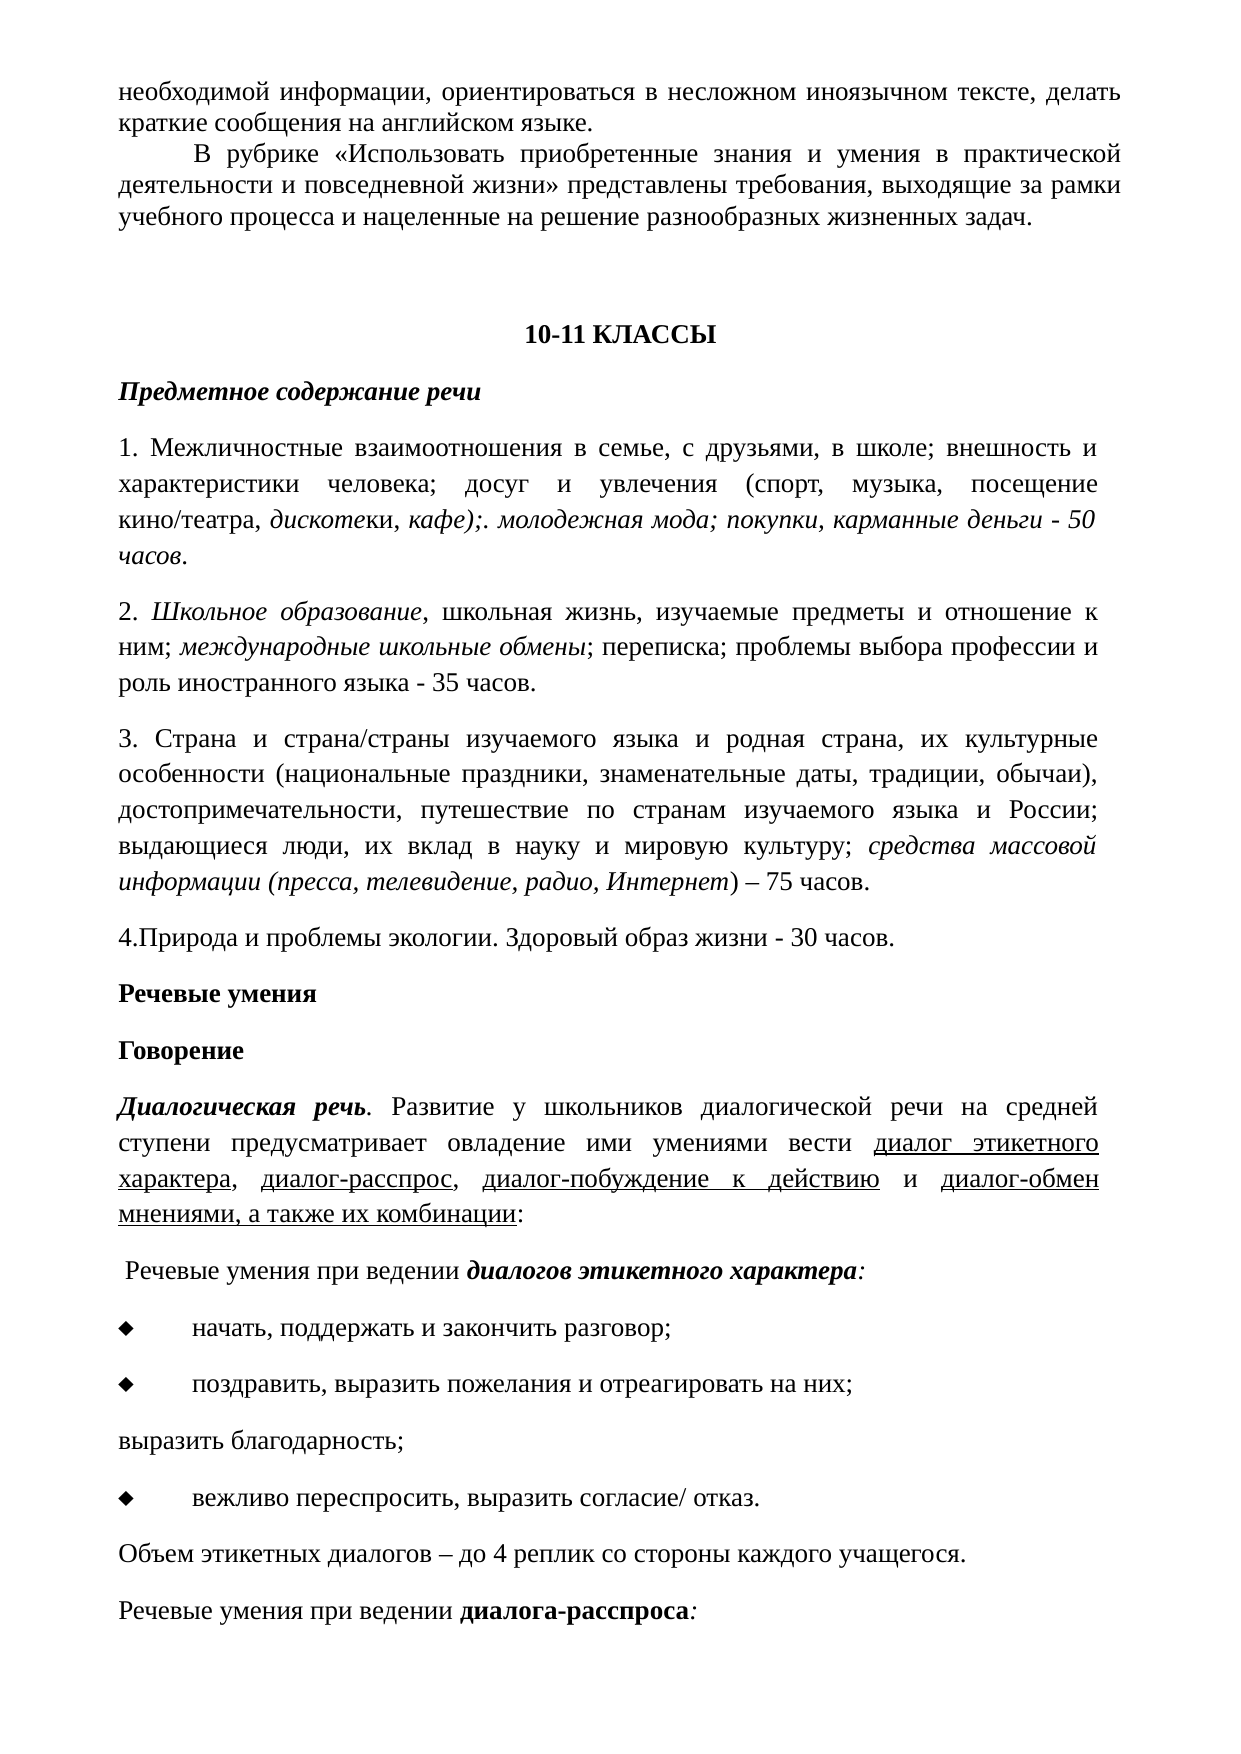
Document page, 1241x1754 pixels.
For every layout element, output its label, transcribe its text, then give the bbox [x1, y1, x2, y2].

table_cell 2. Школьное образование, школьная жизнь, изучаемые предметы и отношение к ним; международные школьные обмены; переписка; проблемы выбора профессии и роль иностранного языка - 35 часов. [106, 595, 1110, 722]
table_cell Речевые умения при ведении диалога-расспроса: запрашивать и сообщать фактическую информацию (Кто? Что? Как? Где? Куда? Когда? С кем? Почему?), переходя с позиции спрашивающего на позицию отвечающего; целенаправленно расспрашивать, «брать интервью». Объем данных диалогов – до 6 реплик со стороны каждого учащегося. [106, 1594, 1110, 1650]
table_cell 3. Страна и страна/страны изучаемого языка и родная страна, их культурные особенности (национальные праздники, знаменательные даты, традиции, обычаи), достопримечательности, путешествие по странам изучаемого языка и России; выдающиеся люди, их вклад в науку и мировую культуру; средства массовой информации (пресса, телевидение, радио, Интернет) – 75 часов. [106, 722, 1110, 921]
table_cell Речевые умения [106, 977, 1110, 1034]
table_header Предметное содержание речи [106, 375, 1110, 432]
table_cell Диалогическая речь. Развитие у школьников диалогической речи на средней ступени предусматривает овладение ими умениями вести диалог этикетного характера, диалог-расспрос, диалог-побуждение к действию и диалог-обмен мнениями, а также их комбинации: Речевые умения при ведении диалогов этикетного характера: начать, поддержать и закончить разговор; поздравить, выразить пожелания и отреагировать на них; выразить благодарность; вежливо переспросить, выразить согласие/ отказ. Объем этикетных диалогов – до 4 реплик со стороны каждого учащегося. [106, 1090, 1110, 1594]
table_cell 4.Природа и проблемы экологии. Здоровый образ жизни - 30 часов. [106, 921, 1110, 977]
text необходимой информации, ориентироваться в несложном иноязычном тексте, делать краткие сообщения на английском языке. [118, 75, 1122, 137]
text 10-11 КЛАССЫ [118, 318, 1122, 349]
table_cell 1. Межличностные взаимоотношения в семье, с друзьями, в школе; внешность и характеристики человека; досуг и увлечения (спорт, музыка, посещение кино/театра, дискотеки, кафе);. молодежная мода; покупки, карманные деньги - 50 часов. [106, 432, 1110, 594]
text В рубрике «Использовать приобретенные знания и умения в практической деятельности и повседневной жизни» представлены требования, выходящие за рамки учебного процесса и нацеленные на решение разнообразных жизненных задач. [118, 137, 1122, 231]
table_cell Говорение [106, 1034, 1110, 1090]
